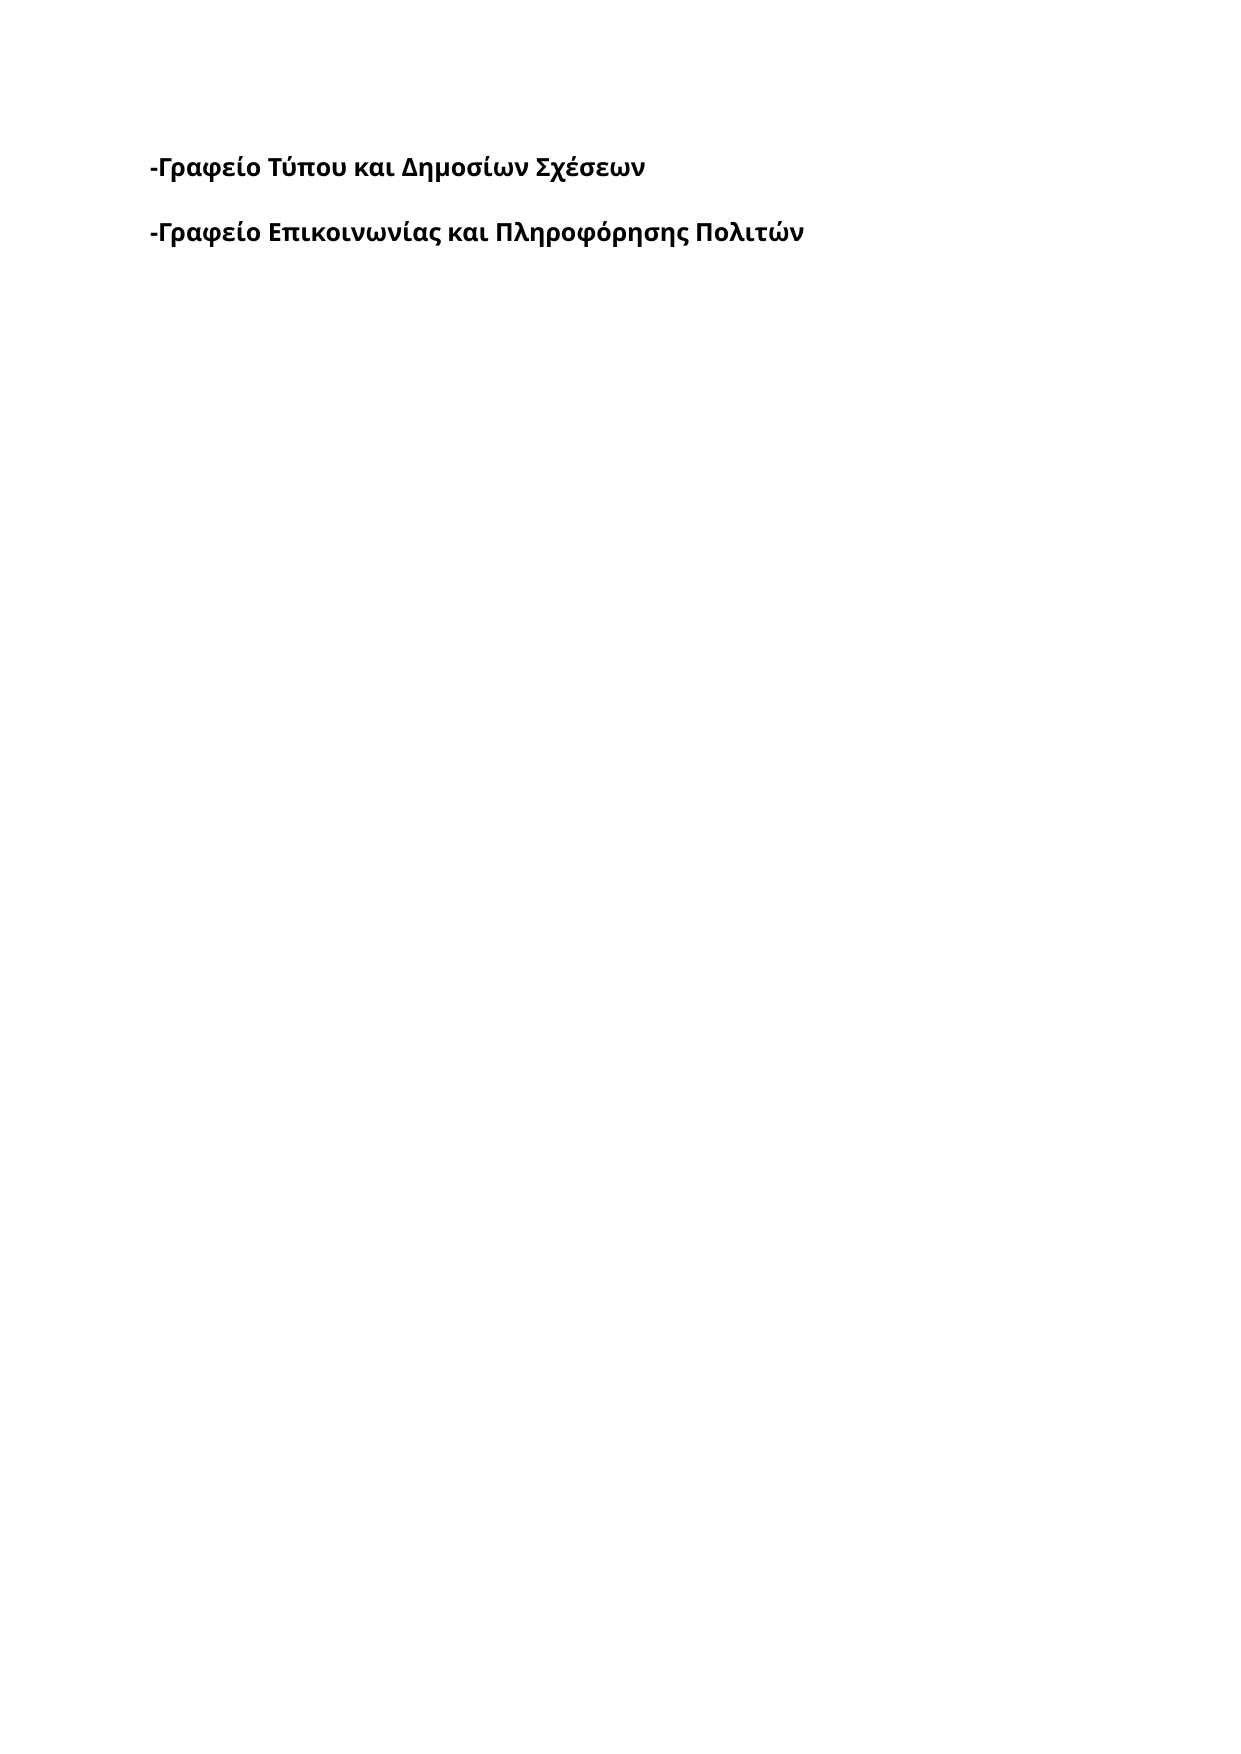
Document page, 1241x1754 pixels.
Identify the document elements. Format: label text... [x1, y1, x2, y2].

text -Γραφείο Τύπου και Δημοσίων Σχέσεων [150, 150, 1090, 184]
text -Γραφείο Επικοινωνίας και Πληροφόρησης Πολιτών [150, 214, 1090, 248]
